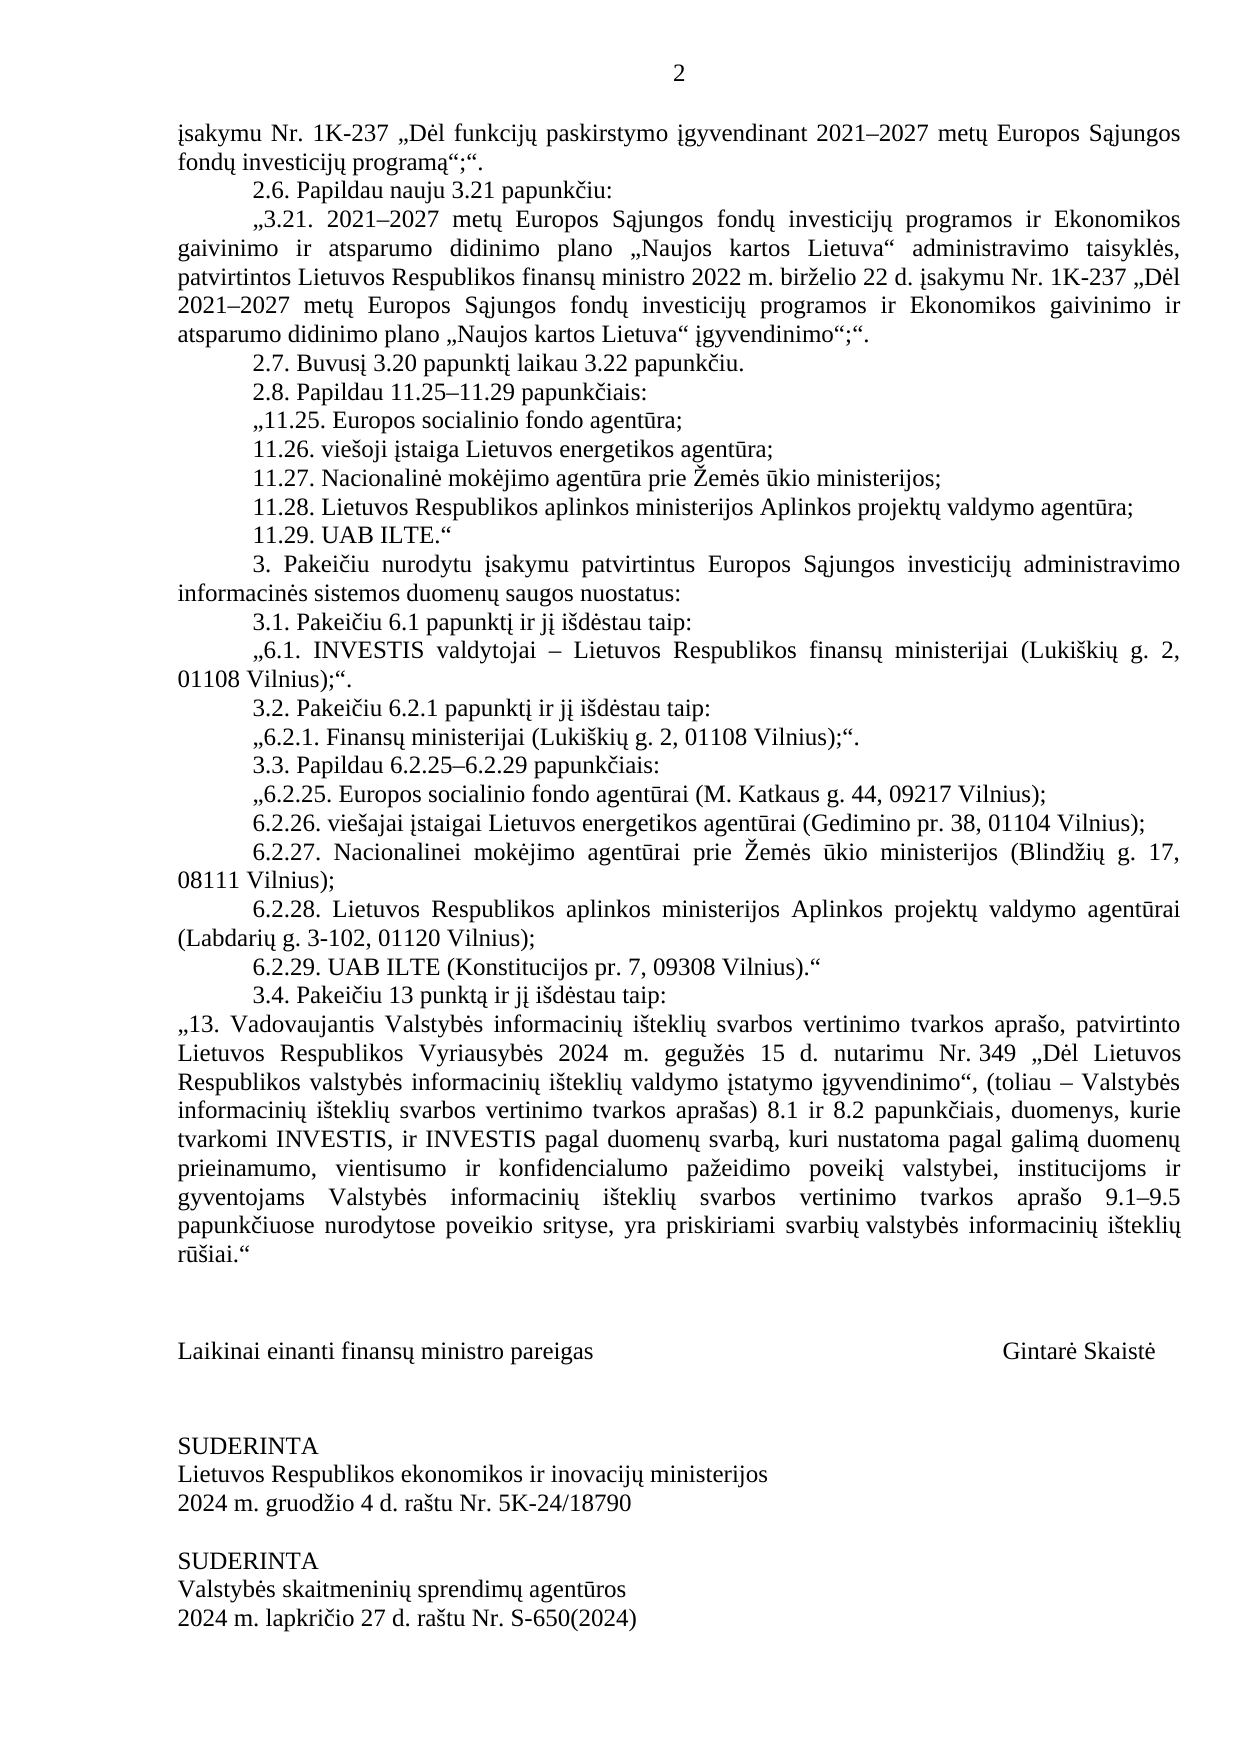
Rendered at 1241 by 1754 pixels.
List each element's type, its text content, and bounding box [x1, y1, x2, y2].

text „6.1. INVESTIS valdytojai – Lietuvos Respublikos finansų ministerijai (Lukiškių g. 2, 01108 Vilnius);“. [177, 636, 1181, 693]
text „6.2.25. Europos socialinio fondo agentūrai (M. Katkaus g. 44, 09217 Vilnius); [177, 779, 1181, 808]
text 2.7. Buvusį 3.20 papunktį laikau 3.22 papunkčiu. [177, 348, 1181, 377]
text 6.2.29. UAB ILTE (Konstitucijos pr. 7, 09308 Vilnius).“ [177, 952, 1181, 981]
text 6.2.26. viešajai įstaigai Lietuvos energetikos agentūrai (Gedimino pr. 38, 01104 Vilnius); [177, 808, 1181, 837]
text 11.28. Lietuvos Respublikos aplinkos ministerijos Aplinkos projektų valdymo agentūra; [177, 492, 1181, 521]
text 2024 m. lapkričio 27 d. raštu Nr. S-650(2024) [177, 1603, 1181, 1632]
text 11.27. Nacionalinė mokėjimo agentūra prie Žemės ūkio ministerijos; [177, 463, 1181, 492]
text 2.6. Papildau nauju 3.21 papunkčiu: [177, 176, 1181, 204]
text 11.26. viešoji įstaiga Lietuvos energetikos agentūra; [177, 434, 1181, 463]
text 2.8. Papildau 11.25–11.29 papunkčiais: [177, 377, 1181, 406]
text 3.3. Papildau 6.2.25–6.2.29 papunkčiais: [177, 751, 1181, 779]
text Lietuvos Respublikos ekonomikos ir inovacijų ministerijos [177, 1459, 1181, 1488]
text „13. Vadovaujantis Valstybės informacinių išteklių svarbos vertinimo tvarkos aprašo, patvirtinto Lietuvos Respublikos Vyriausybės 2024 m. gegužės 15 d. nutarimu Nr. 349 „Dėl Lietuvos Respublikos valstybės informacinių išteklių valdymo įstatymo įgyvendinimo“, (toliau – Valstybės informacinių išteklių svarbos vertinimo tvarkos aprašas) 8.1 ir 8.2 papunkčiais, duomenys, kurie tvarkomi INVESTIS, ir INVESTIS pagal duomenų svarbą, kuri nustatoma pagal galimą duomenų prieinamumo, vientisumo ir konfidencialumo pažeidimo poveikį valstybei, institucijoms ir gyventojams Valstybės informacinių išteklių svarbos vertinimo tvarkos aprašo 9.1–9.5 papunkčiuose nurodytose poveikio srityse, yra priskiriami svarbių valstybės informacinių išteklių rūšiai.“ [177, 1009, 1181, 1268]
text „3.21. 2021–2027 metų Europos Sąjungos fondų investicijų programos ir Ekonomikos gaivinimo ir atsparumo didinimo plano „Naujos kartos Lietuva“ administravimo taisyklės, patvirtintos Lietuvos Respublikos finansų ministro 2022 m. birželio 22 d. įsakymu Nr. 1K-237 „Dėl 2021–2027 metų Europos Sąjungos fondų investicijų programos ir Ekonomikos gaivinimo ir atsparumo didinimo plano „Naujos kartos Lietuva“ įgyvendinimo“;“. [177, 204, 1181, 348]
text 3.4. Pakeičiu 13 punktą ir jį išdėstau taip: [177, 981, 1181, 1009]
text SUDERINTA [177, 1517, 1181, 1574]
text 3.2. Pakeičiu 6.2.1 papunktį ir jį išdėstau taip: [177, 693, 1181, 722]
text Valstybės skaitmeninių sprendimų agentūros [177, 1574, 1181, 1603]
text įsakymu Nr. 1K-237 „Dėl funkcijų paskirstymo įgyvendinant 2021–2027 metų Europos Sąjungos fondų investicijų programą“;“. [177, 118, 1181, 176]
text Laikinai einanti finansų ministro pareigas Gintarė Skaistė [177, 1336, 1181, 1364]
text 3. Pakeičiu nurodytu įsakymu patvirtintus Europos Sąjungos investicijų administravimo informacinės sistemos duomenų saugos nuostatus: [177, 549, 1181, 607]
text SUDERINTA [177, 1431, 1181, 1459]
text „11.25. Europos socialinio fondo agentūra; [177, 406, 1181, 434]
text 6.2.27. Nacionalinei mokėjimo agentūrai prie Žemės ūkio ministerijos (Blindžių g. 17, 08111 Vilnius); [177, 837, 1181, 894]
text 6.2.28. Lietuvos Respublikos aplinkos ministerijos Aplinkos projektų valdymo agentūrai (Labdarių g. 3-102, 01120 Vilnius); [177, 894, 1181, 952]
text 2024 m. gruodžio 4 d. raštu Nr. 5K-24/18790 [177, 1488, 1181, 1517]
text 11.29. UAB ILTE.“ [177, 521, 1181, 549]
text 3.1. Pakeičiu 6.1 papunktį ir jį išdėstau taip: [177, 607, 1181, 636]
text „6.2.1. Finansų ministerijai (Lukiškių g. 2, 01108 Vilnius);“. [177, 722, 1181, 751]
